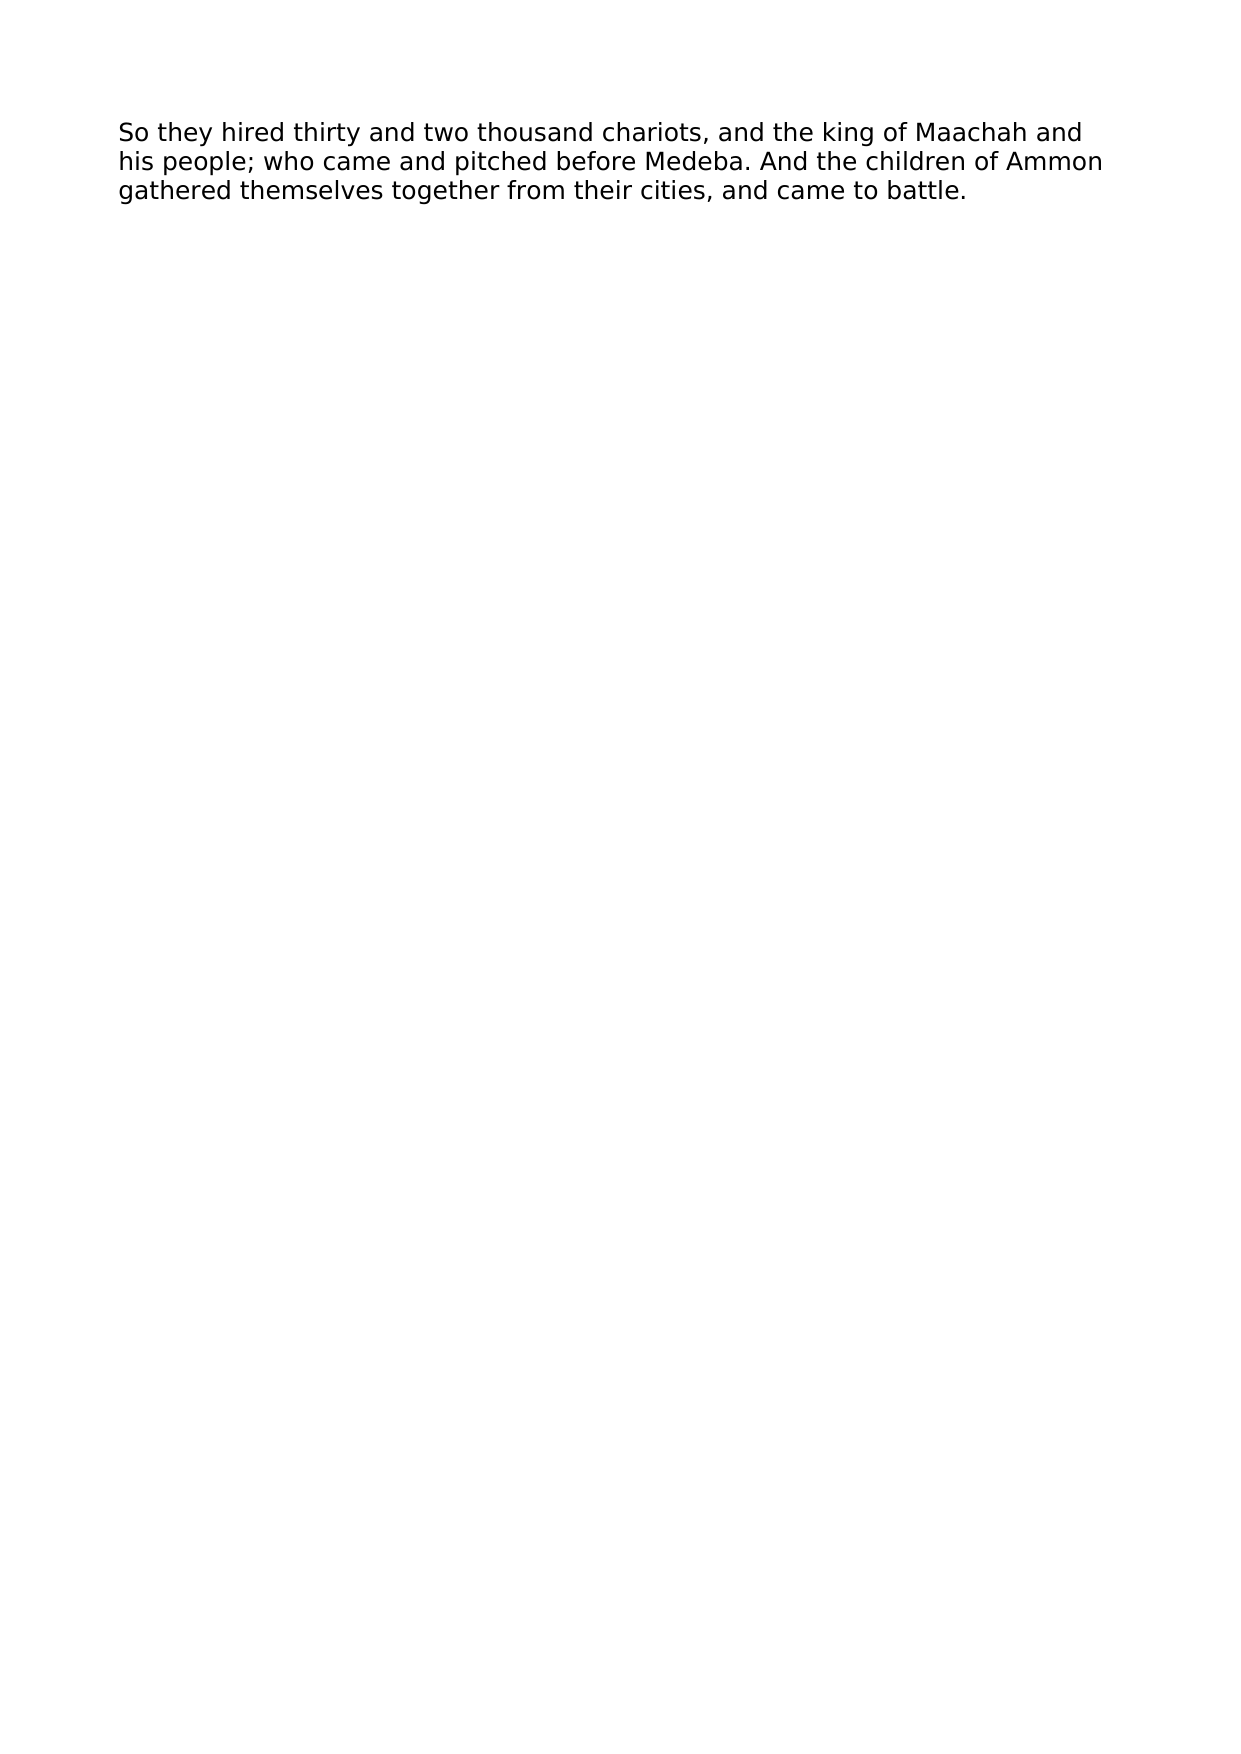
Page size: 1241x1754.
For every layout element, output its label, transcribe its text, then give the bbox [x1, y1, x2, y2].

text So they hired thirty and two thousand chariots, and the king of Maachah and his people; who came and pitched before Medeba. And the children of Ammon gathered themselves together from their cities, and came to battle. [118, 118, 1122, 206]
